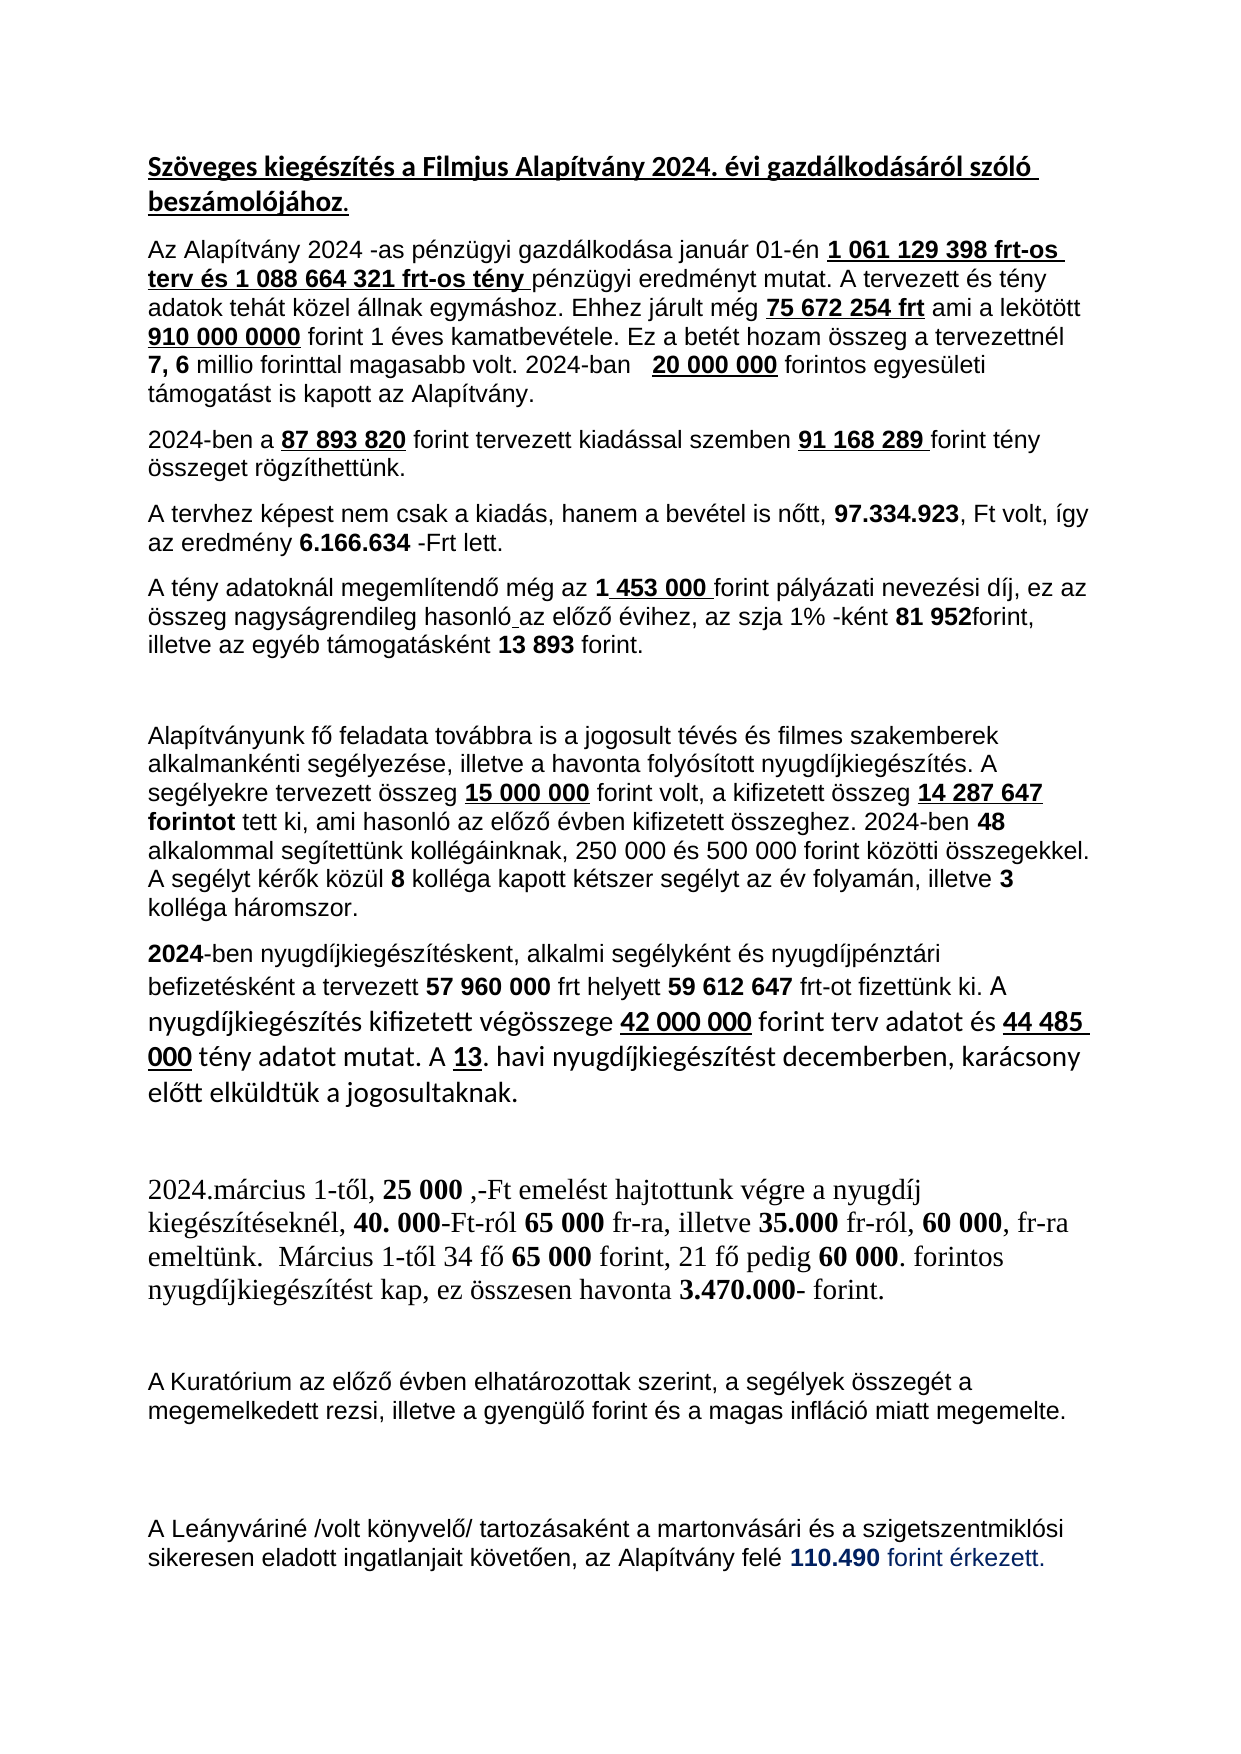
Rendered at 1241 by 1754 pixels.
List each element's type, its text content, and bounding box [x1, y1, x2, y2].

text Szöveges kiegészítés a Filmjus Alapítvány 2024. évi gazdálkodásáról szóló beszámolójához. [148, 148, 1093, 219]
text A Kuratórium az előző évben elhatározottak szerint, a segélyek összegét a megemelkedett rezsi, illetve a gyengülő forint és a magas infláció miatt megemelte. [148, 1367, 1093, 1425]
text A tervhez képest nem csak a kiadás, hanem a bevétel is nőtt, 97.334.923, Ft volt, így az eredmény 6.166.634 -Frt lett. [148, 499, 1093, 556]
text Az Alapítvány 2024 -as pénzügyi gazdálkodása január 01-én 1 061 129 398 frt-os terv és 1 088 664 321 frt-os tény pénzügyi eredményt mutat. A tervezett és tény adatok tehát közel állnak egymáshoz. Ehhez járult még 75 672 254 frt ami a lekötött 910 000 0000 forint 1 éves kamatbevétele. Ez a betét hozam összeg a tervezettnél 7, 6 millio forinttal magasabb volt. 2024-ban 20 000 000 forintos egyesületi támogatást is kapott az Alapítvány. [148, 236, 1093, 408]
text 2024-ben a 87 893 820 forint tervezett kiadással szemben 91 168 289 forint tény összeget rögzíthettünk. [148, 425, 1093, 482]
text Alapítványunk fő feladata továbbra is a jogosult tévés és filmes szakemberek alkalmankénti segélyezése, illetve a havonta folyósított nyugdíjkiegészítés. A segélyekre tervezett összeg 15 000 000 forint volt, a kifizetett összeg 14 287 647 forintot tett ki, ami hasonló az előző évben kifizetett összeghez. 2024-ben 48 alkalommal segítettünk kollégáinknak, 250 000 és 500 000 forint közötti összegekkel. A segélyt kérők közül 8 kolléga kapott kétszer segélyt az év folyamán, illetve 3 kolléga háromszor. [148, 721, 1093, 922]
text 2024-ben nyugdíjkiegészítéskent, alkalmi segélyként és nyugdíjpénztári befizetésként a tervezett 57 960 000 frt helyett 59 612 647 frt-ot fizettünk ki. A nyugdíjkiegészítés kifizetett végösszege 42 000 000 forint terv adatot és 44 485 000 tény adatot mutat. A 13. havi nyugdíjkiegészítést decemberben, karácsony előtt elküldtük a jogosultaknak. [148, 938, 1093, 1110]
text A Leányváriné /volt könyvelő/ tartozásaként a martonvásári és a szigetszentmiklósi sikeresen eladott ingatlanjait követően, az Alapítvány felé 110.490 forint érkezett. [148, 1514, 1093, 1572]
text 2024.március 1-től, 25 000 ,-Ft emelést hajtottunk végre a nyugdíj kiegészítéseknél, 40. 000-Ft-ról 65 000 fr-ra, illetve 35.000 fr-ról, 60 000, fr-ra emeltünk. Március 1-től 34 fő 65 000 forint, 21 fő pedig 60 000. forintos nyugdíjkiegészítést kap, ez összesen havonta 3.470.000- forint. [148, 1172, 1093, 1306]
text A tény adatoknál megemlítendő még az 1 453 000 forint pályázati nevezési díj, ez az összeg nagyságrendileg hasonló az előző évihez, az szja 1% -ként 81 952forint, illetve az egyéb támogatásként 13 893 forint. [148, 573, 1093, 659]
